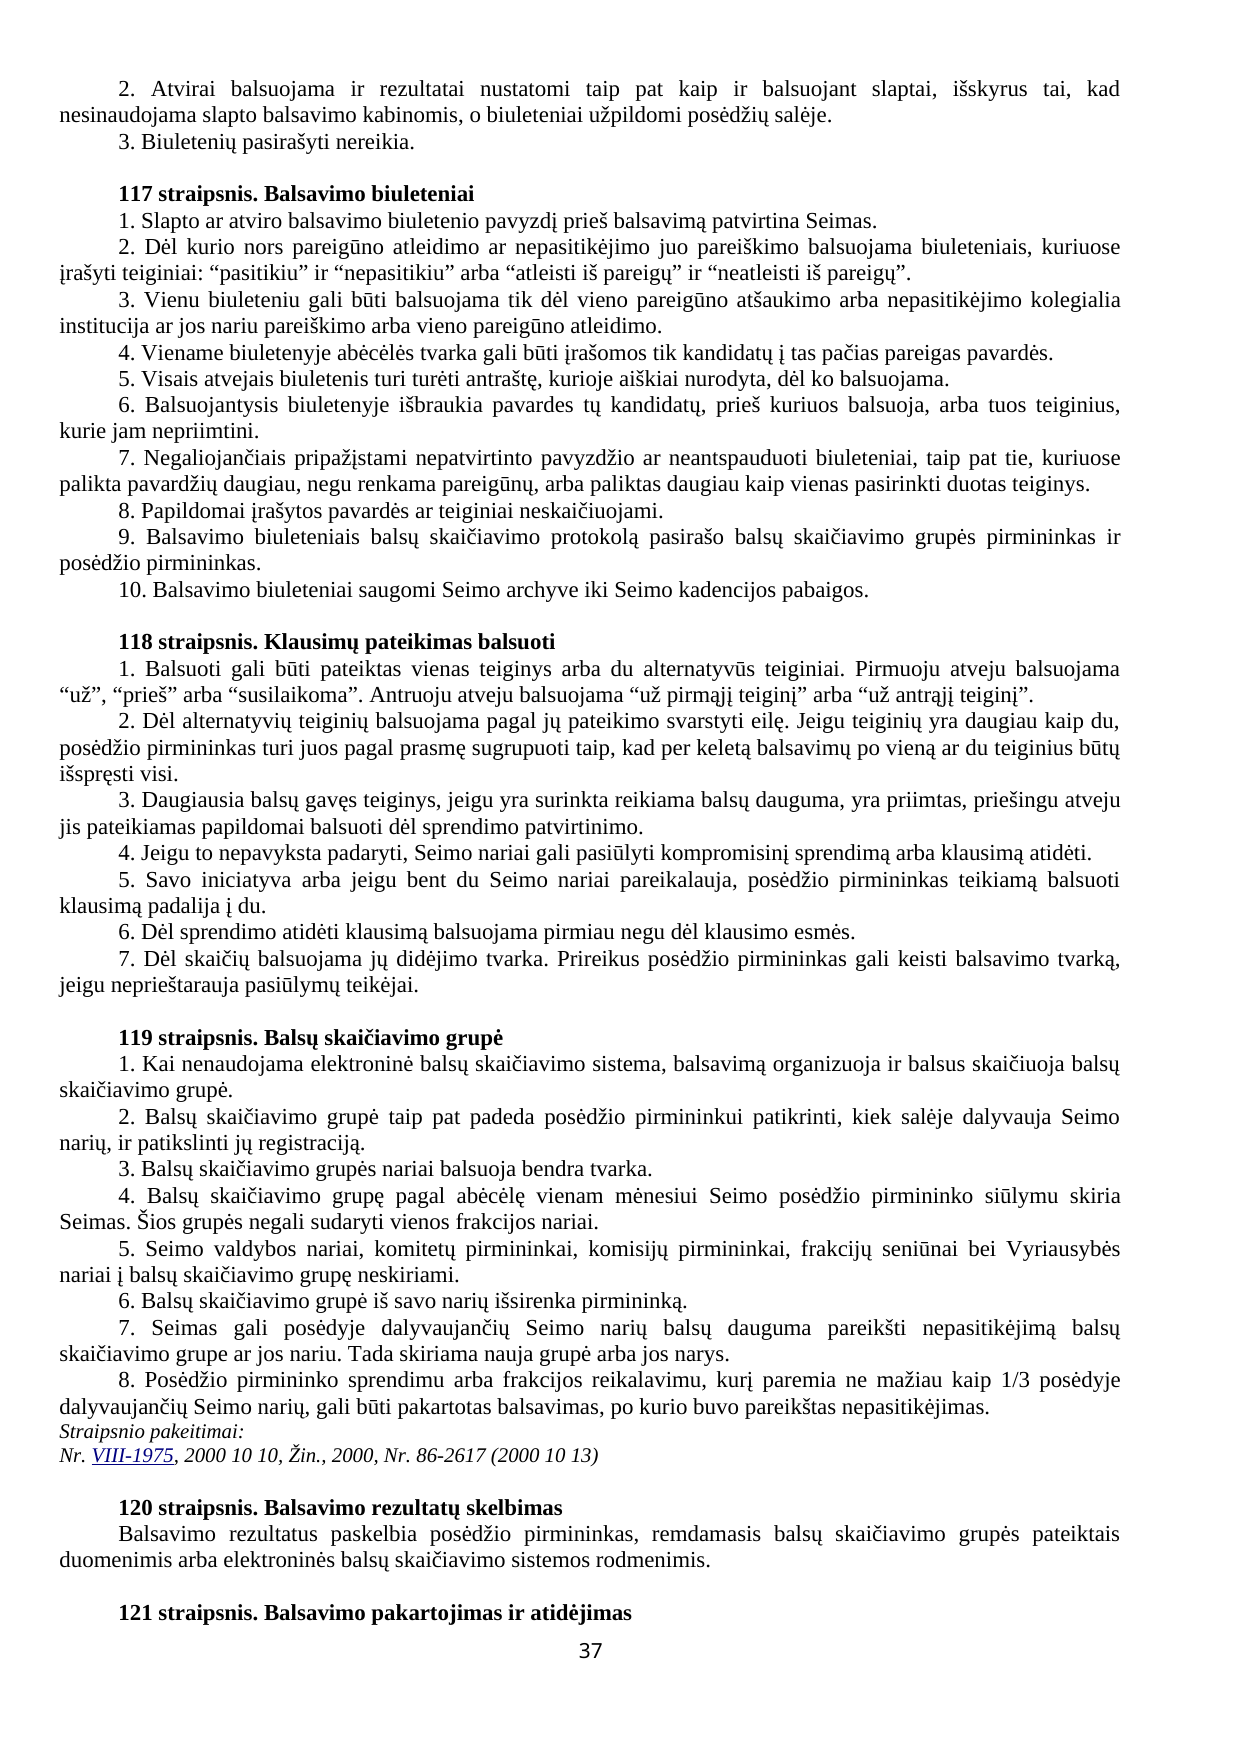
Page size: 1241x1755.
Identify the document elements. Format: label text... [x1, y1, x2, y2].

text 3. Balsų skaičiavimo grupės nariai balsuoja bendra tvarka. [59, 1156, 1122, 1182]
text 121 straipsnis. Balsavimo pakartojimas ir atidėjimas [59, 1599, 1122, 1625]
text 118 straipsnis. Klausimų pateikimas balsuoti [59, 628, 1122, 655]
text Straipsnio pakeitimai: [59, 1419, 1122, 1443]
text 7. Negaliojančiais pripažįstami nepatvirtinto pavyzdžio ar neantspauduoti biuleteniai, taip pat tie, kuriuose palikta pavardžių daugiau, negu renkama pareigūnų, arba paliktas daugiau kaip vienas pasirinkti duotas teiginys. [59, 444, 1122, 497]
text 9. Balsavimo biuleteniais balsų skaičiavimo protokolą pasirašo balsų skaičiavimo grupės pirmininkas ir posėdžio pirmininkas. [59, 523, 1122, 576]
text 3. Vienu biuleteniu gali būti balsuojama tik dėl vieno pareigūno atšaukimo arba nepasitikėjimo kolegialia institucija ar jos nariu pareiškimo arba vieno pareigūno atleidimo. [59, 286, 1122, 338]
text 8. Papildomai įrašytos pavardės ar teiginiai neskaičiuojami. [59, 497, 1122, 523]
text 5. Seimo valdybos nariai, komitetų pirmininkai, komisijų pirmininkai, frakcijų seniūnai bei Vyriausybės nariai į balsų skaičiavimo grupę neskiriami. [59, 1234, 1122, 1287]
text 117 straipsnis. Balsavimo biuleteniai [59, 180, 1122, 207]
text 2. Dėl kurio nors pareigūno atleidimo ar nepasitikėjimo juo pareiškimo balsuojama biuleteniais, kuriuose įrašyti teiginiai: “pasitikiu” ir “nepasitikiu” arba “atleisti iš pareigų” ir “neatleisti iš pareigų”. [59, 233, 1122, 286]
text Balsavimo rezultatus paskelbia posėdžio pirmininkas, remdamasis balsų skaičiavimo grupės pateiktais duomenimis arba elektroninės balsų skaičiavimo sistemos rodmenimis. [59, 1520, 1122, 1573]
text 2. Atvirai balsuojama ir rezultatai nustatomi taip pat kaip ir balsuojant slaptai, išskyrus tai, kad nesinaudojama slapto balsavimo kabinomis, o biuleteniai užpildomi posėdžių salėje. [59, 75, 1122, 128]
text 5. Visais atvejais biuletenis turi turėti antraštę, kurioje aiškiai nurodyta, dėl ko balsuojama. [59, 365, 1122, 391]
text 1. Balsuoti gali būti pateiktas vienas teiginys arba du alternatyvūs teiginiai. Pirmuoju atveju balsuojama “už”, “prieš” arba “susilaikoma”. Antruoju atveju balsuojama “už pirmąjį teiginį” arba “už antrąjį teiginį”. [59, 655, 1122, 707]
text 3. Biuletenių pasirašyti nereikia. [59, 128, 1122, 154]
text 1. Slapto ar atviro balsavimo biuletenio pavyzdį prieš balsavimą patvirtina Seimas. [59, 207, 1122, 233]
text 1. Kai nenaudojama elektroninė balsų skaičiavimo sistema, balsavimą organizuoja ir balsus skaičiuoja balsų skaičiavimo grupė. [59, 1050, 1122, 1103]
text 2. Balsų skaičiavimo grupė taip pat padeda posėdžio pirmininkui patikrinti, kiek salėje dalyvauja Seimo narių, ir patikslinti jų registraciją. [59, 1103, 1122, 1156]
text 4. Viename biuletenyje abėcėlės tvarka gali būti įrašomos tik kandidatų į tas pačias pareigas pavardės. [59, 338, 1122, 365]
text 120 straipsnis. Balsavimo rezultatų skelbimas [59, 1493, 1122, 1520]
text 4. Jeigu to nepavyksta padaryti, Seimo nariai gali pasiūlyti kompromisinį sprendimą arba klausimą atidėti. [59, 839, 1122, 866]
text 6. Dėl sprendimo atidėti klausimą balsuojama pirmiau negu dėl klausimo esmės. [59, 918, 1122, 945]
text 2. Dėl alternatyvių teiginių balsuojama pagal jų pateikimo svarstyti eilę. Jeigu teiginių yra daugiau kaip du, posėdžio pirmininkas turi juos pagal prasmę sugrupuoti taip, kad per keletą balsavimų po vieną ar du teiginius būtų išspręsti visi. [59, 707, 1122, 787]
text 5. Savo iniciatyva arba jeigu bent du Seimo nariai pareikalauja, posėdžio pirmininkas teikiamą balsuoti klausimą padalija į du. [59, 866, 1122, 918]
text 6. Balsuojantysis biuletenyje išbraukia pavardes tų kandidatų, prieš kuriuos balsuoja, arba tuos teiginius, kurie jam nepriimtini. [59, 391, 1122, 444]
text 8. Posėdžio pirmininko sprendimu arba frakcijos reikalavimu, kurį paremia ne mažiau kaip 1/3 posėdyje dalyvaujančių Seimo narių, gali būti pakartotas balsavimas, po kurio buvo pareikštas nepasitikėjimas. [59, 1366, 1122, 1419]
text 119 straipsnis. Balsų skaičiavimo grupė [59, 1024, 1122, 1050]
text 6. Balsų skaičiavimo grupė iš savo narių išsirenka pirmininką. [59, 1287, 1122, 1314]
text 7. Dėl skaičių balsuojama jų didėjimo tvarka. Prireikus posėdžio pirmininkas gali keisti balsavimo tvarką, jeigu neprieštarauja pasiūlymų teikėjai. [59, 945, 1122, 997]
text Nr. VIII-1975, 2000 10 10, Žin., 2000, Nr. 86-2617 (2000 10 13) [59, 1443, 1122, 1467]
text 4. Balsų skaičiavimo grupę pagal abėcėlę vienam mėnesiui Seimo posėdžio pirmininko siūlymu skiria Seimas. Šios grupės negali sudaryti vienos frakcijos nariai. [59, 1182, 1122, 1234]
text 3. Daugiausia balsų gavęs teiginys, jeigu yra surinkta reikiama balsų dauguma, yra priimtas, priešingu atveju jis pateikiamas papildomai balsuoti dėl sprendimo patvirtinimo. [59, 787, 1122, 839]
text 10. Balsavimo biuleteniai saugomi Seimo archyve iki Seimo kadencijos pabaigos. [59, 576, 1122, 602]
text 7. Seimas gali posėdyje dalyvaujančių Seimo narių balsų dauguma pareikšti nepasitikėjimą balsų skaičiavimo grupe ar jos nariu. Tada skiriama nauja grupė arba jos narys. [59, 1314, 1122, 1366]
